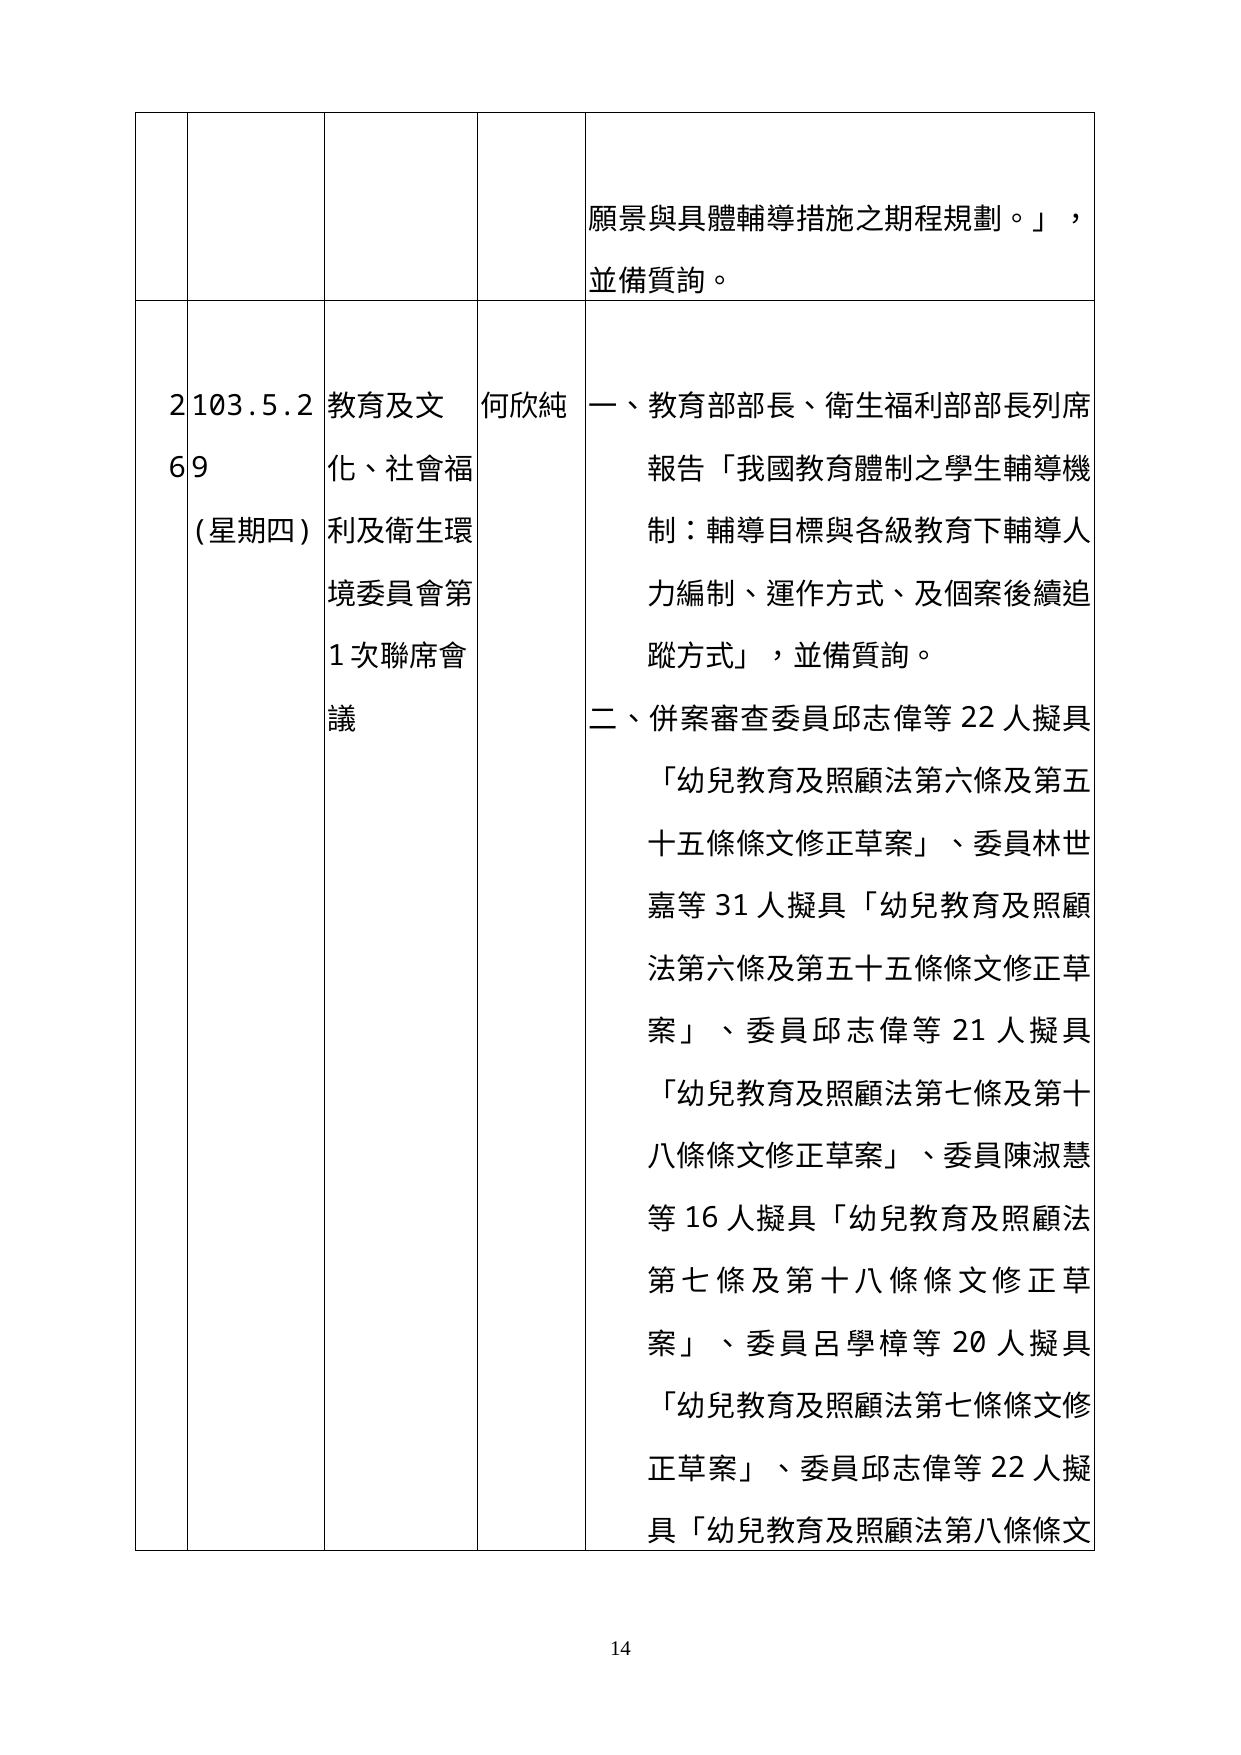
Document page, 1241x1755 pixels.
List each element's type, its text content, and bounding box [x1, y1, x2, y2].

table_cell [136, 113, 187, 300]
table_cell [478, 113, 585, 300]
table_cell 願景與具體輔導措施之期程規劃。」，並備質詢。 [586, 113, 1094, 300]
table_cell 103.5.29 (星期四) [188, 301, 324, 1550]
table_cell 教育及文化、社會福利及衛生環境委員會第1次聯席會議 [325, 301, 477, 1550]
table_cell [188, 113, 324, 300]
table_cell 一、教育部部長、衛生福利部部長列席報告「我國教育體制之學生輔導機制：輔導目標與各級教育下輔導人力編制、運作方式、及個案後續追蹤方式」，並備質詢。 二、併案審查委員邱志偉等22人擬具「幼兒教育及照顧法第六條及第五十五條條文修正草案」、委員林世嘉等31人擬具「幼兒教育及照顧法第六條及第五十五條條文修正草案」、委員邱志偉等21人擬具「幼兒教育及照顧法第七條及第十八條條文修正草案」、委員陳淑慧等16人擬具「幼兒教育及照顧法第七條及第十八條條文修正草案」、委員呂學樟等20人擬具「幼兒教育及照顧法第七條條文修正草案」、委員邱志偉等22人擬具「幼兒教育及照顧法第八條條文 [586, 301, 1094, 1550]
table_cell 何欣純 [478, 301, 585, 1550]
table_cell [325, 113, 477, 300]
table_cell [136, 301, 187, 1550]
